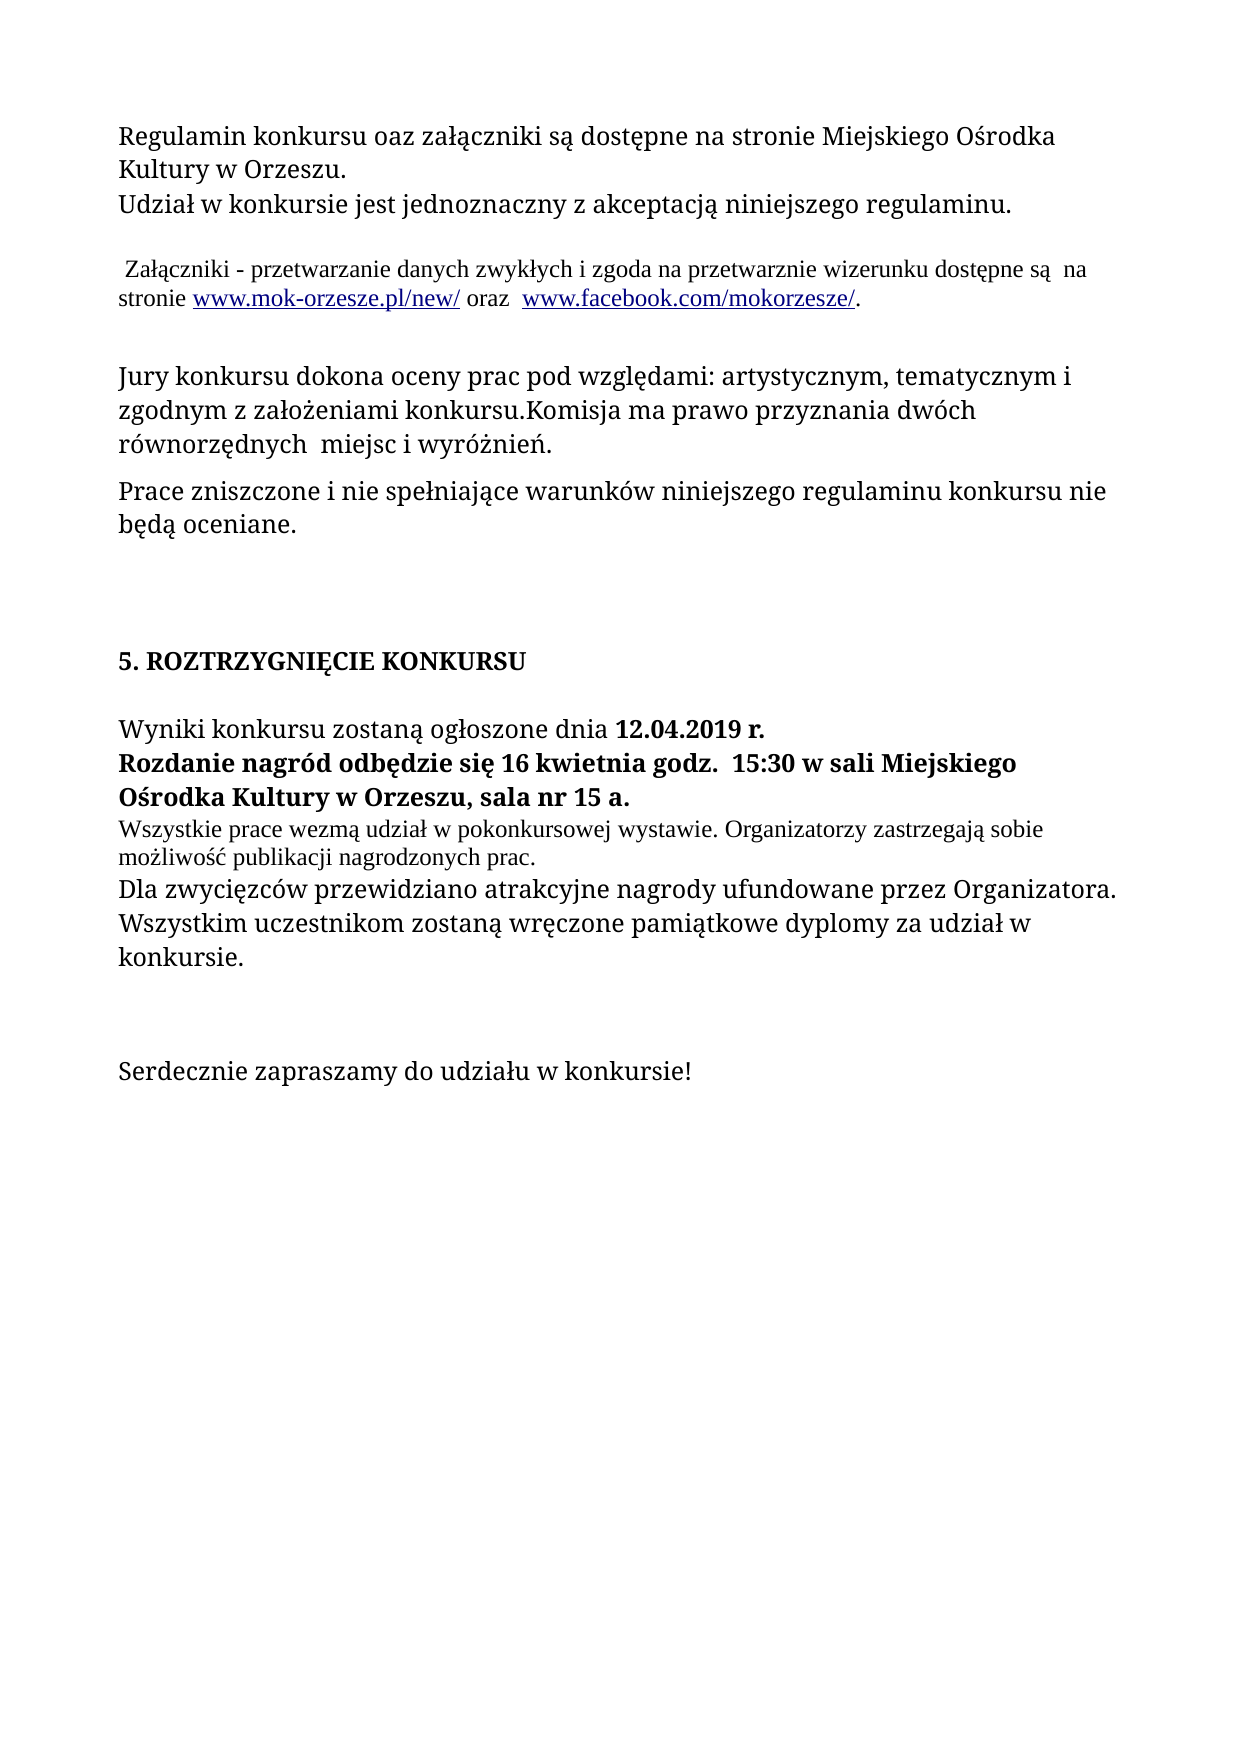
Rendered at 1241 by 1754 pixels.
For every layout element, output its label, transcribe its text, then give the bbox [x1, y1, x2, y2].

text Regulamin konkursu oaz załączniki są dostępne na stronie Miejskiego Ośrodka Kultury w Orzeszu. [118, 118, 1122, 186]
text 5. ROZTRZYGNIĘCIE KONKURSU [118, 643, 1122, 677]
text Wszystkie prace wezmą udział w pokonkursowej wystawie. Organizatorzy zastrzegają sobie możliwość publikacji nagrodzonych prac. [118, 814, 1122, 871]
text Prace zniszczone i nie spełniające warunków niniejszego regulaminu konkursu nie będą oceniane. [118, 473, 1122, 541]
text Jury konkursu dokona oceny prac pod względami: artystycznym, tematycznym i zgodnym z założeniami konkursu.Komisja ma prawo przyznania dwóch równorzędnych miejsc i wyróżnień. [118, 358, 1122, 461]
text Załączniki - przetwarzanie danych zwykłych i zgoda na przetwarznie wizerunku dostępne są na stronie www.mok-orzesze.pl/new/ oraz www.facebook.com/mokorzesze/. [118, 254, 1122, 312]
text Udział w konkursie jest jednoznaczny z akceptacją niniejszego regulaminu. [118, 186, 1122, 220]
text Dla zwycięzców przewidziano atrakcyjne nagrody ufundowane przez Organizatora. Wszystkim uczestnikom zostaną wręczone pamiątkowe dyplomy za udział w konkursie. [118, 871, 1122, 973]
text Rozdanie nagród odbędzie się 16 kwietnia godz. 15:30 w sali Miejskiego Ośrodka Kultury w Orzeszu, sala nr 15 a. [118, 746, 1122, 814]
text Wyniki konkursu zostaną ogłoszone dnia 12.04.2019 r. [118, 712, 1122, 746]
text Serdecznie zapraszamy do udziału w konkursie! [118, 1054, 1122, 1088]
